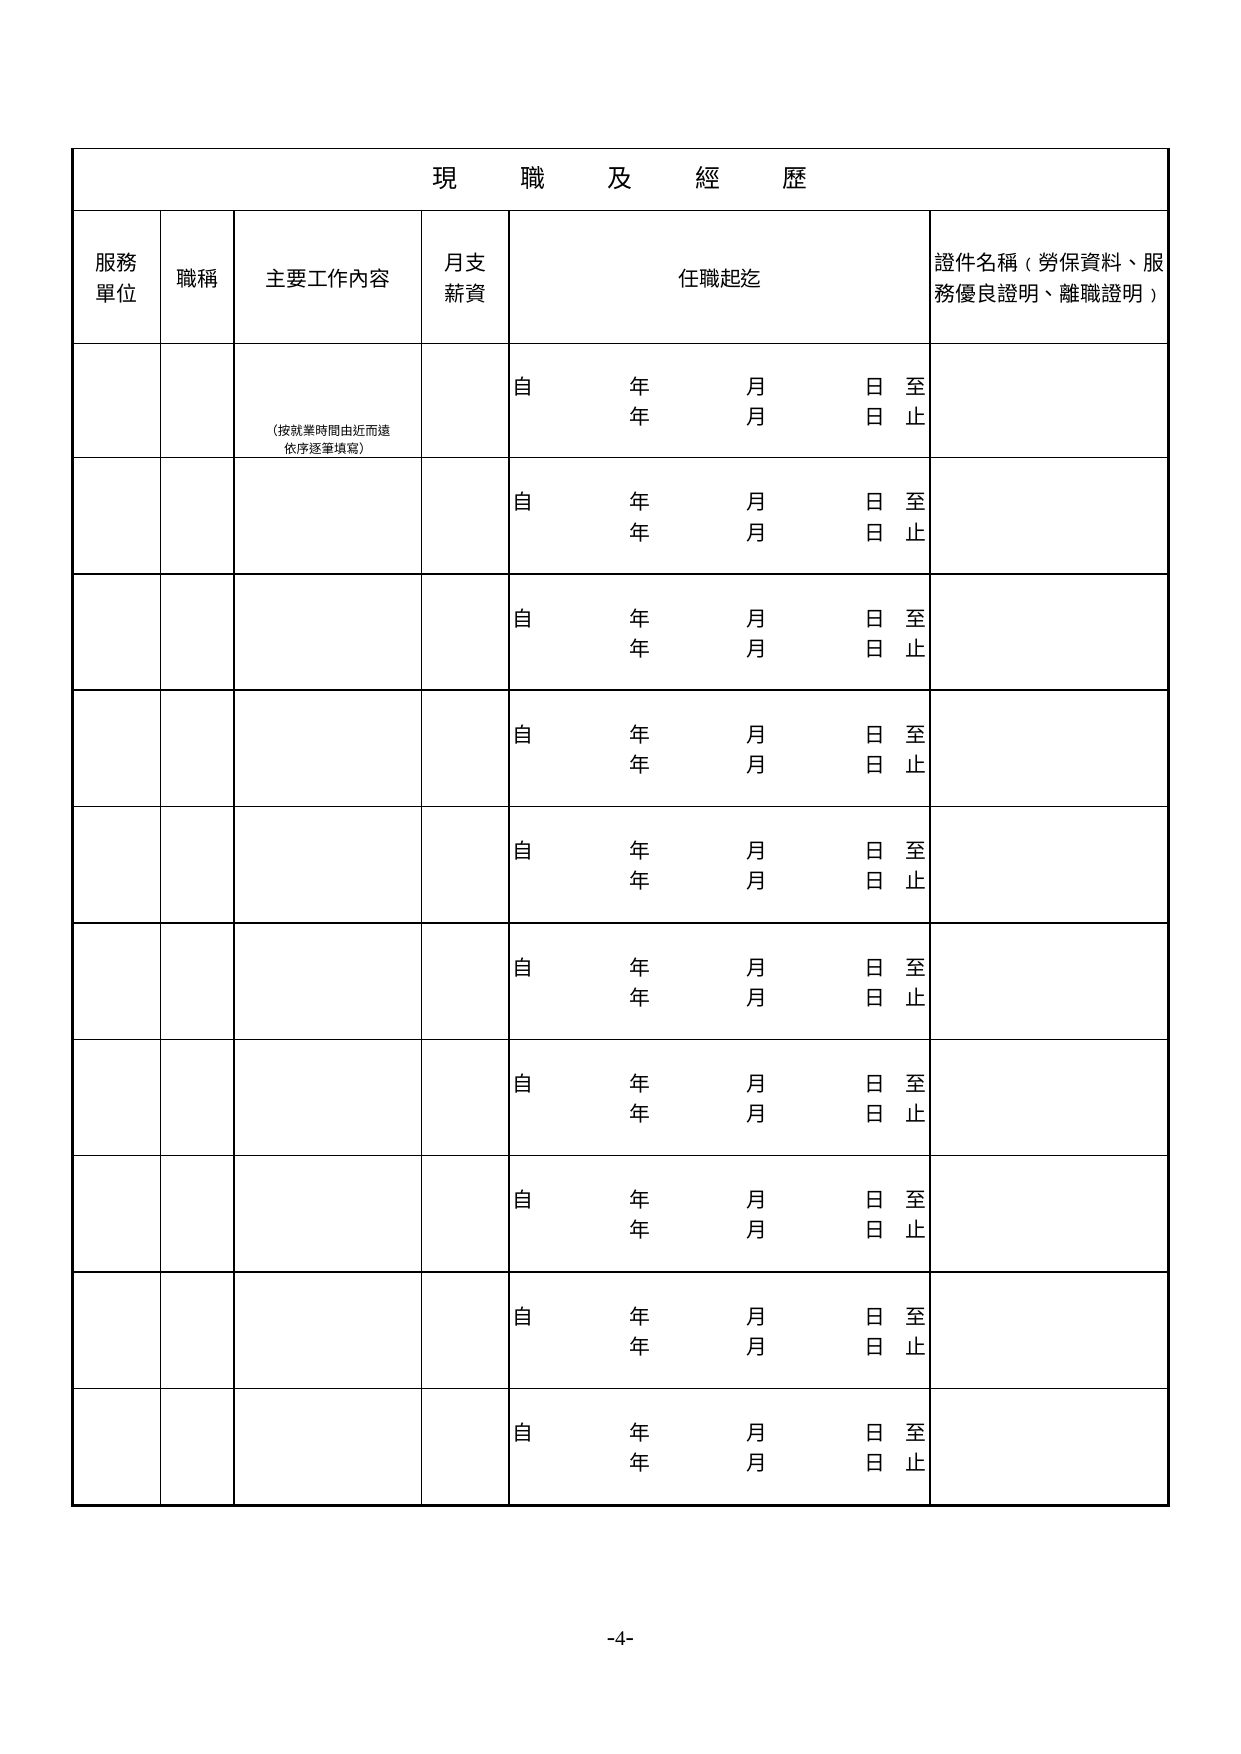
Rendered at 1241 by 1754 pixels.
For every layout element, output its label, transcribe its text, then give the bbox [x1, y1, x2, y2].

table_cell [931, 458, 1167, 573]
table_cell 自 年 月 日至 自 年 月 日止 [510, 1156, 929, 1271]
table_cell [235, 458, 421, 573]
table_cell [235, 1040, 421, 1155]
table_cell 證件名稱﹙勞保資料、服務優良證明、離職證明﹚ [931, 211, 1167, 342]
table_cell 自 年 月 日至 自 年 月 日止 [510, 344, 929, 457]
table_cell [931, 924, 1167, 1038]
table_cell [161, 1389, 233, 1504]
table_cell [422, 691, 508, 806]
table_cell 主要工作內容 [235, 211, 421, 342]
table_cell [422, 1273, 508, 1387]
table_cell 自 年 月 日至 自 年 月 日止 [510, 924, 929, 1038]
table_cell 自 年 月 日至 自 年 月 日止 [510, 1389, 929, 1504]
table_cell [74, 575, 160, 689]
table_cell [422, 924, 508, 1038]
table_cell 職稱 [161, 211, 233, 342]
table_cell 自 年 月 日至 自 年 月 日止 [510, 1040, 929, 1155]
table_cell 自 年 月 日至 自 年 月 日止 [510, 807, 929, 922]
table_cell [422, 458, 508, 573]
table_cell [161, 691, 233, 806]
table_cell [235, 1273, 421, 1387]
table_cell [931, 1273, 1167, 1387]
table_cell [161, 924, 233, 1038]
table_cell [931, 575, 1167, 689]
table_cell [235, 924, 421, 1038]
table_cell [74, 1156, 160, 1271]
table_cell [74, 344, 160, 457]
table_cell [422, 1389, 508, 1504]
table_cell [931, 807, 1167, 922]
table_cell [161, 807, 233, 922]
table_cell [161, 1040, 233, 1155]
table_cell [235, 807, 421, 922]
table_cell [161, 1273, 233, 1387]
table_cell [161, 575, 233, 689]
table_cell [235, 691, 421, 806]
table_cell [422, 575, 508, 689]
table_cell （按就業時間由近而遠 依序逐筆填寫） [235, 344, 421, 457]
table_cell 自 年 月 日至 自 年 月 日止 [510, 1273, 929, 1387]
table_cell [235, 575, 421, 689]
table_cell [422, 807, 508, 922]
table_cell [74, 924, 160, 1038]
table_cell [74, 1040, 160, 1155]
table_cell [422, 1156, 508, 1271]
table_cell 現職及經歷 [74, 149, 1167, 210]
table_cell 自 年 月 日至 自 年 月 日止 [510, 458, 929, 573]
table_cell [422, 1040, 508, 1155]
table_cell [161, 1156, 233, 1271]
table_cell [931, 344, 1167, 457]
table_cell [74, 691, 160, 806]
table_cell [931, 691, 1167, 806]
table_cell [422, 344, 508, 457]
table_cell [161, 344, 233, 457]
table_cell [931, 1389, 1167, 1504]
table_cell [161, 458, 233, 573]
table_cell [74, 807, 160, 922]
table_cell [74, 1389, 160, 1504]
table_cell [235, 1156, 421, 1271]
table_cell [931, 1040, 1167, 1155]
table_cell 月支 薪資 [422, 211, 508, 342]
table_cell 任職起迄 [510, 211, 929, 342]
table_cell [931, 1156, 1167, 1271]
table_cell [235, 1389, 421, 1504]
table_cell [74, 1273, 160, 1387]
table_cell 服務 單位 [74, 211, 160, 342]
table_cell 自 年 月 日至 自 年 月 日止 [510, 575, 929, 689]
table_cell [74, 458, 160, 573]
table_cell 自 年 月 日至 自 年 月 日止 [510, 691, 929, 806]
